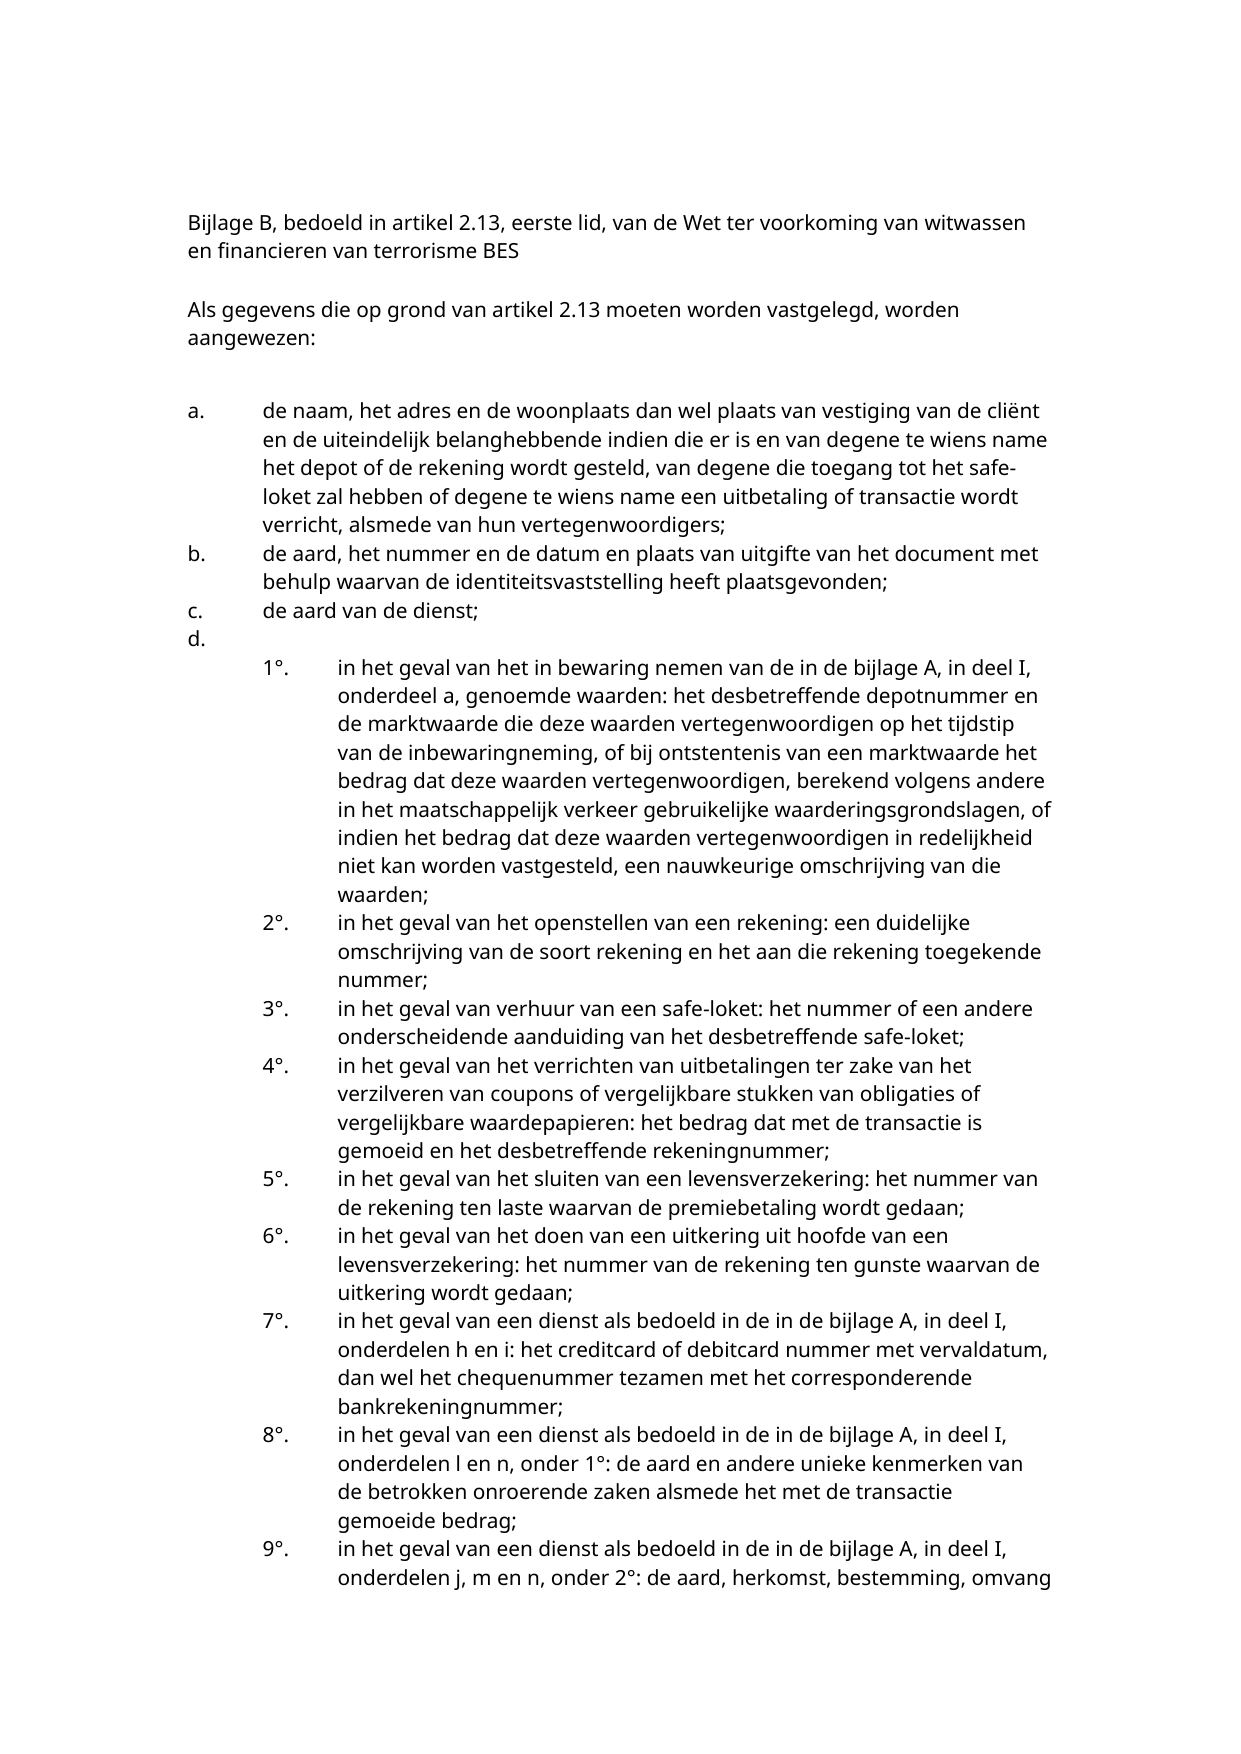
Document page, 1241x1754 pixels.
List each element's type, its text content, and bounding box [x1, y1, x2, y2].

list in het geval van een dienst als bedoeld in de in de bijlage A, in deel I, onderdelen h en i: het creditcard of debitcard nummer met vervaldatum, dan wel het chequenummer tezamen met het corresponderende bankrekeningnummer; [262, 1307, 1053, 1420]
list in het geval van het doen van een uitkering uit hoofde van een levensverzekering: het nummer van de rekening ten gunste waarvan de uitkering wordt gedaan; [262, 1221, 1053, 1307]
list in het geval van het openstellen van een rekening: een duidelijke omschrijving van de soort rekening en het aan die rekening toegekende nummer; [262, 908, 1053, 994]
subtitle Bijlage B, bedoeld in artikel 2.13, eerste lid, van de Wet ter voorkoming van witwassen en financieren van terrorisme BES [187, 208, 1053, 265]
list in het geval van een dienst als bedoeld in de in de bijlage A, in deel I, onderdelen j, m en n, onder 2°: de aard, herkomst, bestemming, omvang [262, 1534, 1053, 1591]
list in het geval van het sluiten van een levensverzekering: het nummer van de rekening ten laste waarvan de premiebetaling wordt gedaan; [262, 1164, 1053, 1221]
list in het geval van verhuur van een safe-loket: het nummer of een andere onderscheidende aanduiding van het desbetreffende safe-loket; [262, 994, 1053, 1051]
list de naam, het adres en de woonplaats dan wel plaats van vestiging van de cliënt en de uiteindelijk belanghebbende indien die er is en van degene te wiens name het depot of de rekening wordt gesteld, van degene die toegang tot het safe-loket zal hebben of degene te wiens name een uitbetaling of transactie wordt verricht, alsmede van hun vertegenwoordigers; [187, 397, 1053, 539]
text Als gegevens die op grond van artikel 2.13 moeten worden vastgelegd, worden aangewezen: [187, 295, 1053, 352]
list in het geval van het in bewaring nemen van de in de bijlage A, in deel I, onderdeel a, genoemde waarden: het desbetreffende depotnummer en de marktwaarde die deze waarden vertegenwoordigen op het tijdstip van de inbewaringneming, of bij ontstentenis van een marktwaarde het bedrag dat deze waarden vertegenwoordigen, berekend volgens andere in het maatschappelijk verkeer gebruikelijke waarderingsgrondslagen, of indien het bedrag dat deze waarden vertegenwoordigen in redelijkheid niet kan worden vastgesteld, een nauwkeurige omschrijving van die waarden; [262, 653, 1053, 908]
list de aard, het nummer en de datum en plaats van uitgifte van het document met behulp waarvan de identiteitsvaststelling heeft plaatsgevonden; [187, 539, 1053, 596]
list de aard van de dienst; [187, 596, 1053, 624]
list in het geval van het verrichten van uitbetalingen ter zake van het verzilveren van coupons of vergelijkbare stukken van obligaties of vergelijkbare waardepapieren: het bedrag dat met de transactie is gemoeid en het desbetreffende rekeningnummer; [262, 1051, 1053, 1164]
list in het geval van een dienst als bedoeld in de in de bijlage A, in deel I, onderdelen l en n, onder 1°: de aard en andere unieke kenmerken van de betrokken onroerende zaken alsmede het met de transactie gemoeide bedrag; [262, 1420, 1053, 1534]
